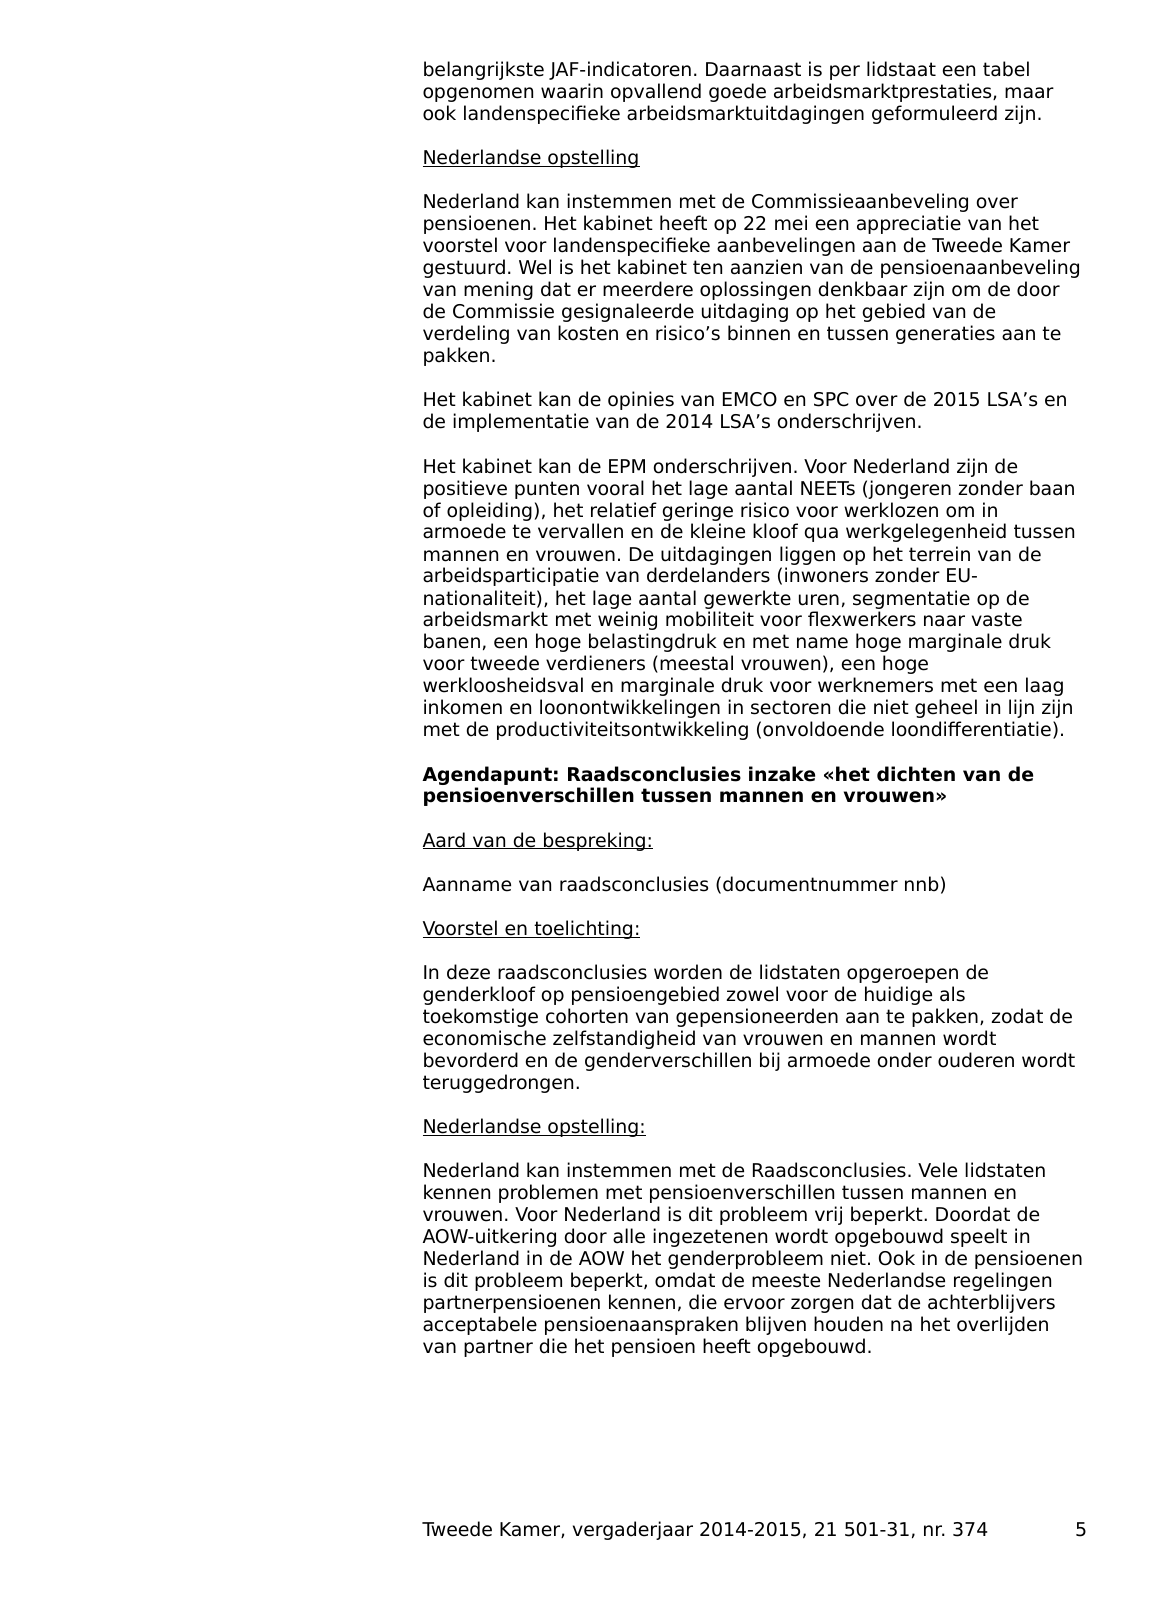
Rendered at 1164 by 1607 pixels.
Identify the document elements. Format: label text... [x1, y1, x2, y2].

text Het kabinet kan de EPM onderschrijven. Voor Nederland zijn de positieve punten vooral het lage aantal NEETs (jongeren zonder baan of opleiding), het relatief geringe risico voor werklozen om in armoede te vervallen en de kleine kloof qua werkgelegenheid tussen mannen en vrouwen. De uitdagingen liggen op het terrein van de arbeidsparticipatie van derdelanders (inwoners zonder EU-nationaliteit), het lage aantal gewerkte uren, segmentatie op de arbeidsmarkt met weinig mobiliteit voor flexwerkers naar vaste banen, een hoge belastingdruk en met name hoge marginale druk voor tweede verdieners (meestal vrouwen), een hoge werkloosheidsval en marginale druk voor werknemers met een laag inkomen en loonontwikkelingen in sectoren die niet geheel in lijn zijn met de productiviteitsontwikkeling (onvoldoende loondifferentiatie). [422, 456, 1087, 741]
subtitle Nederlandse opstelling: [422, 1116, 1087, 1138]
subtitle Aard van de bespreking: [422, 829, 1087, 852]
subtitle Agendapunt: Raadsconclusies inzake «het dichten van de pensioenverschillen tussen mannen en vrouwen» [422, 763, 1087, 807]
subtitle Nederlandse opstelling [422, 147, 1087, 169]
text belangrijkste JAF-indicatoren. Daarnaast is per lidstaat een tabel opgenomen waarin opvallend goede arbeidsmarktprestaties, maar ook landenspecifieke arbeidsmarktuitdagingen geformuleerd zijn. [422, 59, 1087, 125]
text Nederland kan instemmen met de Raadsconclusies. Vele lidstaten kennen problemen met pensioenverschillen tussen mannen en vrouwen. Voor Nederland is dit probleem vrij beperkt. Doordat de AOW-uitkering door alle ingezetenen wordt opgebouwd speelt in Nederland in de AOW het genderprobleem niet. Ook in de pensioenen is dit probleem beperkt, omdat de meeste Nederlandse regelingen partnerpensioenen kennen, die ervoor zorgen dat de achterblijvers acceptabele pensioenaanspraken blijven houden na het overlijden van partner die het pensioen heeft opgebouwd. [422, 1160, 1087, 1358]
text Het kabinet kan de opinies van EMCO en SPC over de 2015 LSA’s en de implementatie van de 2014 LSA’s onderschrijven. [422, 389, 1087, 433]
text Aanname van raadsconclusies (documentnummer nnb) [422, 874, 1087, 896]
text Nederland kan instemmen met de Commissieaanbeveling over pensioenen. Het kabinet heeft op 22 mei een appreciatie van het voorstel voor landenspecifieke aanbevelingen aan de Tweede Kamer gestuurd. Wel is het kabinet ten aanzien van de pensioenaanbeveling van mening dat er meerdere oplossingen denkbaar zijn om de door de Commissie gesignaleerde uitdaging op het gebied van de verdeling van kosten en risico’s binnen en tussen generaties aan te pakken. [422, 191, 1087, 367]
text In deze raadsconclusies worden de lidstaten opgeroepen de genderkloof op pensioengebied zowel voor de huidige als toekomstige cohorten van gepensioneerden aan te pakken, zodat de economische zelfstandigheid van vrouwen en mannen wordt bevorderd en de genderverschillen bij armoede onder ouderen wordt teruggedrongen. [422, 962, 1087, 1094]
subtitle Voorstel en toelichting: [422, 918, 1087, 940]
